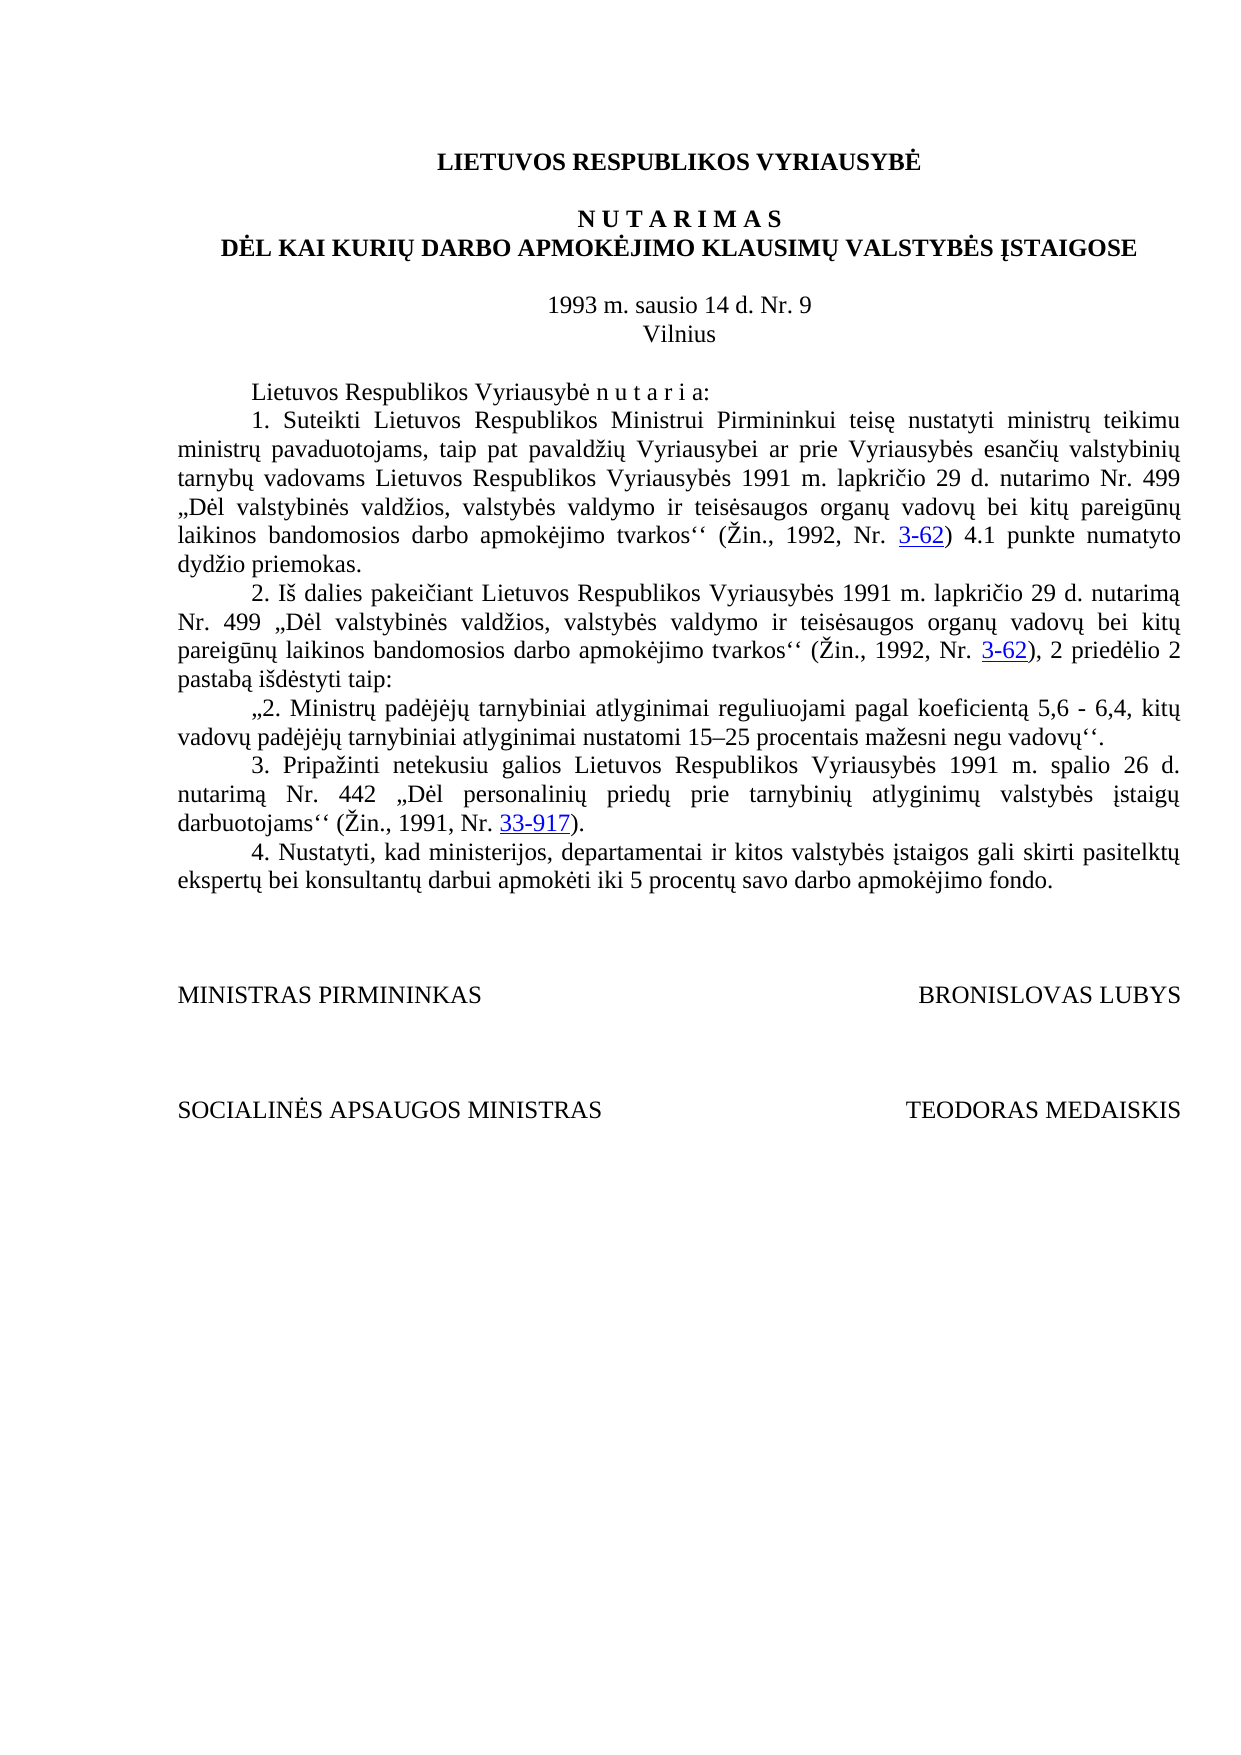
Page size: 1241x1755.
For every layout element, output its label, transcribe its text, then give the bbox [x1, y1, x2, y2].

text MINISTRAS PIRMININKAS BRONISLOVAS LUBYS [177, 981, 1181, 1009]
text „2. Ministrų padėjėjų tarnybiniai atlyginimai reguliuojami pagal koeficientą 5,6 - 6,4, kitų vadovų padėjėjų tarnybiniai atlyginimai nustatomi 15–25 procentais mažesni negu vadovų‘‘. [177, 693, 1181, 751]
text 3. Pripažinti netekusiu galios Lietuvos Respublikos Vyriausybės 1991 m. spalio 26 d. nutarimą Nr. 442 „Dėl personalinių priedų prie tarnybinių atlyginimų valstybės įstaigų darbuotojams‘‘ (Žin., 1991, Nr. 33-917). [177, 751, 1181, 837]
text 1993 m. sausio 14 d. Nr. 9 [177, 291, 1181, 319]
text SOCIALINĖS APSAUGOS MINISTRAS TEODORAS MEDAISKIS [177, 1096, 1181, 1124]
text N U T A R I M A S [177, 204, 1181, 233]
text Lietuvos Respublikos Vyriausybė nutaria: [177, 377, 1181, 406]
text Vilnius [177, 319, 1181, 348]
text 2. Iš dalies pakeičiant Lietuvos Respublikos Vyriausybės 1991 m. lapkričio 29 d. nutarimą Nr. 499 „Dėl valstybinės valdžios, valstybės valdymo ir teisėsaugos organų vadovų bei kitų pareigūnų laikinos bandomosios darbo apmokėjimo tvarkos‘‘ (Žin., 1992, Nr. 3-62), 2 priedėlio 2 pastabą išdėstyti taip: [177, 578, 1181, 693]
text LIETUVOS RESPUBLIKOS VYRIAUSYBĖ [177, 147, 1181, 176]
text 1. Suteikti Lietuvos Respublikos Ministrui Pirmininkui teisę nustatyti ministrų teikimu ministrų pavaduotojams, taip pat pavaldžių Vyriausybei ar prie Vyriausybės esančių valstybinių tarnybų vadovams Lietuvos Respublikos Vyriausybės 1991 m. lapkričio 29 d. nutarimo Nr. 499 „Dėl valstybinės valdžios, valstybės valdymo ir teisėsaugos organų vadovų bei kitų pareigūnų laikinos bandomosios darbo apmokėjimo tvarkos‘‘ (Žin., 1992, Nr. 3-62) 4.1 punkte numatyto dydžio priemokas. [177, 406, 1181, 578]
text 4. Nustatyti, kad ministerijos, departamentai ir kitos valstybės įstaigos gali skirti pasitelktų ekspertų bei konsultantų darbui apmokėti iki 5 procentų savo darbo apmokėjimo fondo. [177, 837, 1181, 894]
text DĖL KAI KURIŲ DARBO APMOKĖJIMO KLAUSIMŲ VALSTYBĖS ĮSTAIGOSE [177, 233, 1181, 262]
